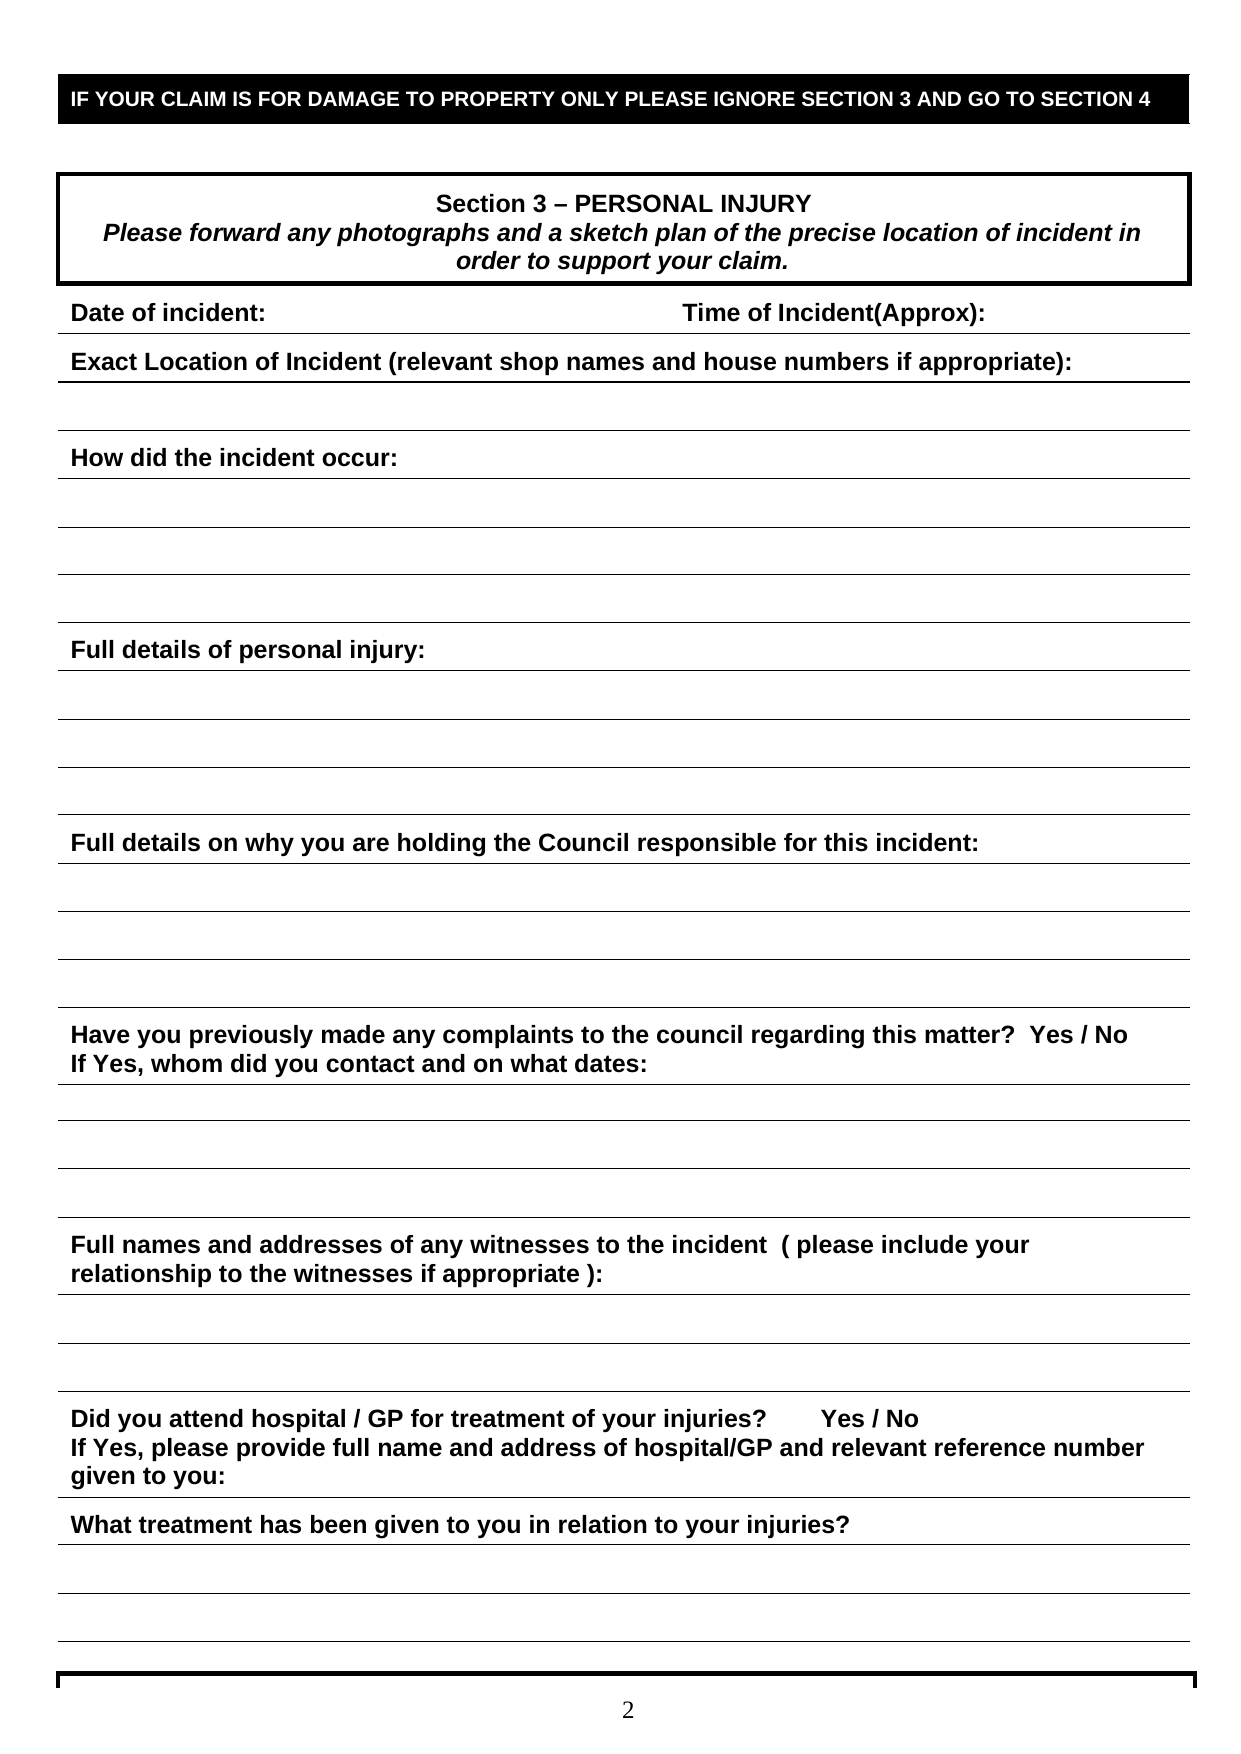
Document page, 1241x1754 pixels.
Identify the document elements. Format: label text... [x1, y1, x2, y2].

table_cell [58, 671, 1189, 719]
table_cell [58, 1169, 1189, 1217]
table_cell [58, 528, 1189, 574]
table_cell Full names and addresses of any witnesses to the incident ( please include your relationship to the witnesses if appropriate ): [58, 1218, 1189, 1294]
table_cell [58, 124, 1189, 172]
table_cell [58, 479, 1189, 526]
table_cell Did you attend hospital / GP for treatment of your injuries? Yes / No If Yes, please provide full name and address of hospital/GP and relevant reference number given to you: [58, 1392, 1189, 1497]
table_cell [58, 960, 1189, 1007]
table_cell Section 3 – PERSONAL INJURY Please forward any photographs and a sketch plan of the precise location of incident in order to support your claim. [60, 176, 1187, 281]
table_cell [58, 1085, 1189, 1120]
table_cell [58, 1121, 1189, 1168]
table_cell Exact Location of Incident (relevant shop names and house numbers if appropriate): [58, 334, 1189, 381]
table_cell [58, 383, 1189, 430]
table_header [60, 1676, 1193, 1688]
table_cell [58, 1295, 1189, 1343]
table_header IF YOUR CLAIM IS FOR DAMAGE TO PROPERTY ONLY PLEASE IGNORE SECTION 3 AND GO TO SECTION 4 [58, 75, 1189, 123]
table_cell [58, 1545, 1189, 1593]
table_cell Date of incident: Time of Incident(Approx): [58, 286, 1189, 333]
table_cell How did the incident occur: [58, 431, 1189, 478]
table_cell Full details of personal injury: [58, 623, 1189, 670]
table_cell [58, 768, 1189, 814]
table_cell [58, 720, 1189, 766]
table_cell Have you previously made any complaints to the council regarding this matter? Yes / No If Yes, whom did you contact and on what dates: [58, 1008, 1189, 1084]
table_cell [58, 864, 1189, 911]
table_cell [58, 1344, 1189, 1391]
table_cell [58, 575, 1189, 622]
table_cell What treatment has been given to you in relation to your injuries? [58, 1498, 1189, 1544]
table_cell [58, 912, 1189, 959]
table_cell [58, 1594, 1189, 1641]
table_cell Full details on why you are holding the Council responsible for this incident: [58, 815, 1189, 863]
